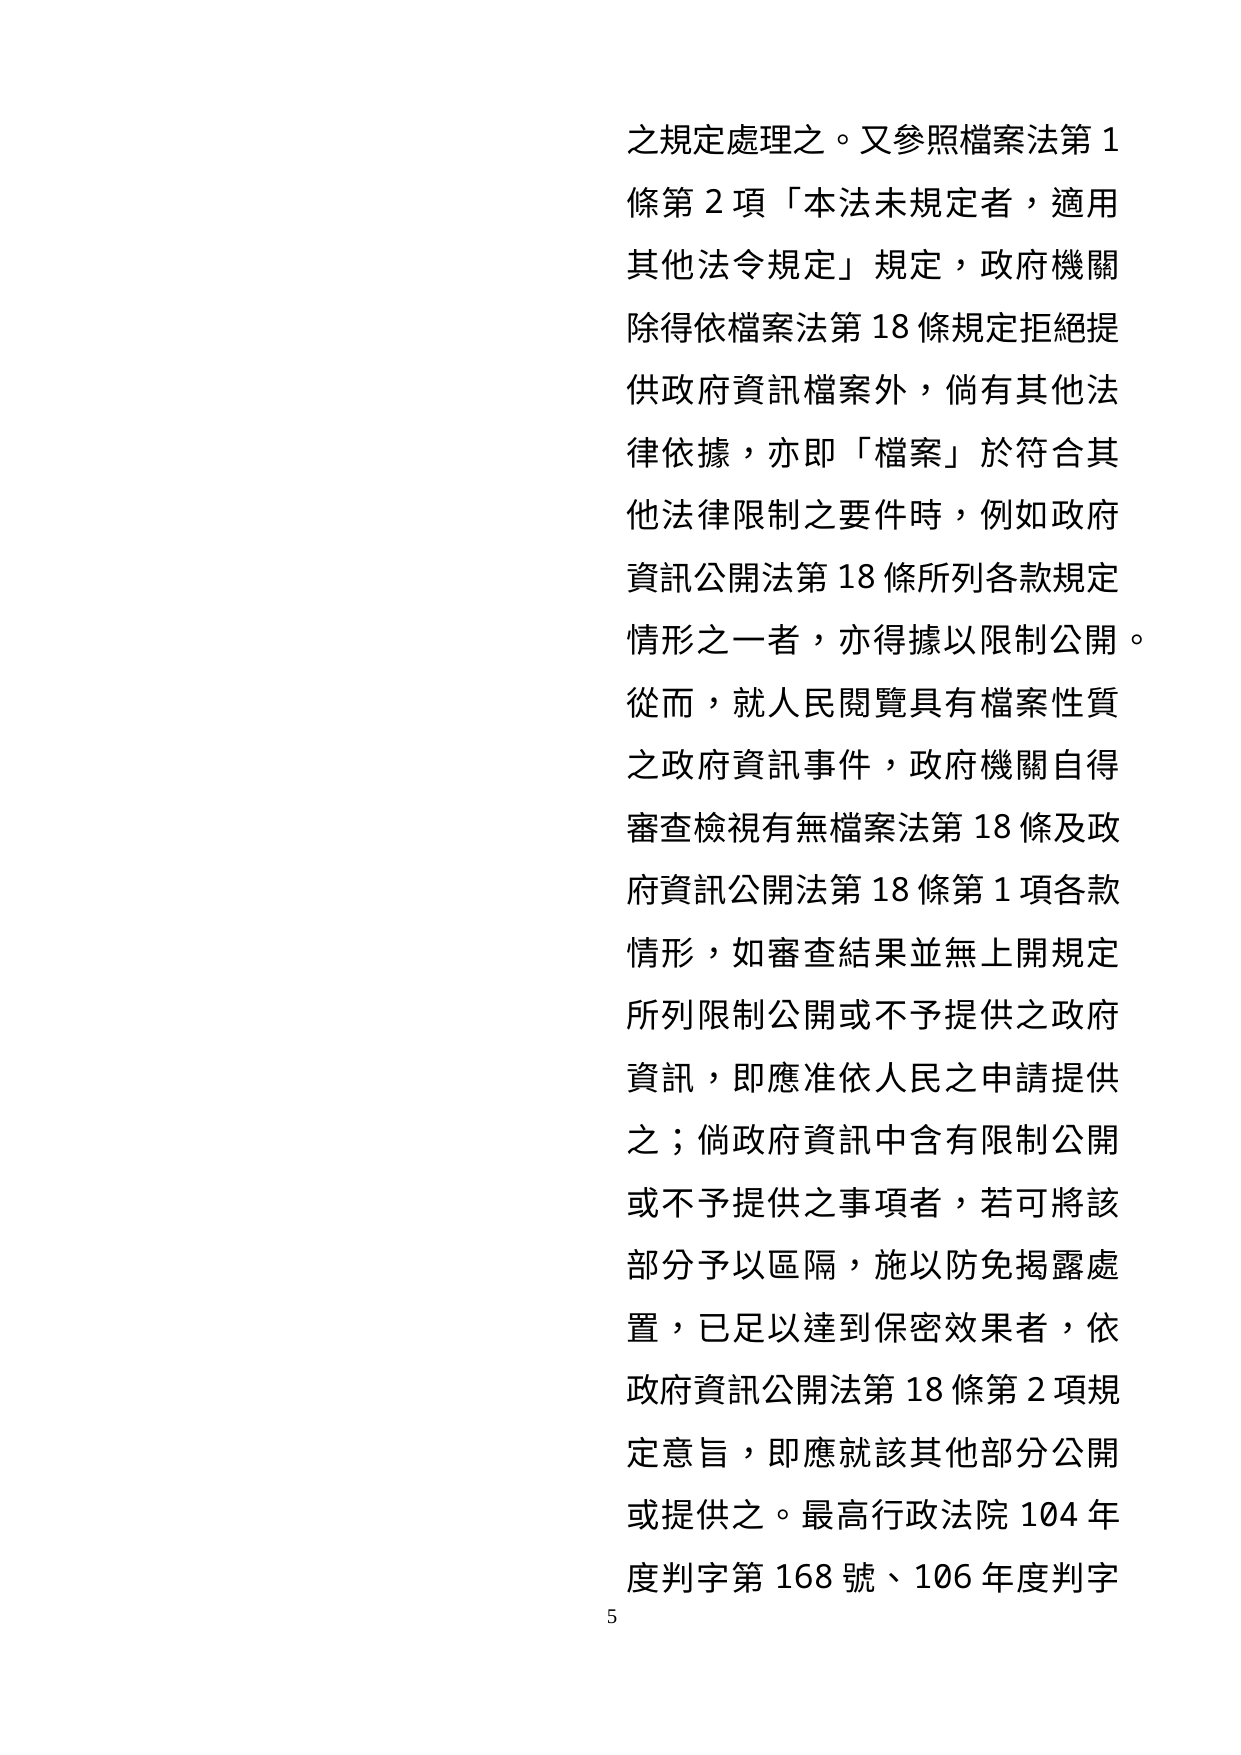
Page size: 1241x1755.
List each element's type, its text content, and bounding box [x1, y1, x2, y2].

list 按刑事案件偵查中、不起訴處分未確定前之聲請交付審判程序中、審判中，刑事訴訟法已分別定有閱覽卷證之具體規定，關於各該階段閱卷申請之准駁，應依刑事訴訟法規定辦理，應屬檔案法、政府資訊公開法之特別規定，並無適用檔案法、政府資訊公開法資訊公開制度之餘地。至於在刑事判決確定後，關於訴訟卷宗之閱覽揭露，現行之刑事訴訟法並無特別規定，自應回歸檔案法或政府資訊公開法之適用，依上揭規定觀之，政府資訊以公開為原則，限制公開為例外，且限制公開須有法令為依據始得為之。又人民申請閱覽、抄錄或複製政府資訊，除應視其是否為檔案，分別適用檔案法或政府資訊公開法規定外，倘該政府資訊包含個人資料保護法第2條第1款所指「個人資料」者，則尚應適用個人資料保護法規定。而上開政府資訊公開法所定義之「政府資訊」，其涵蓋範圍較檔案法所定義之「檔案」為廣，亦即，檔案仍屬政府資訊之一部分。因此，人民申請閱覽或複製之政府資訊，如屬業經歸檔管理之檔案，則屬檔案法規範之範疇，應優先適用檔案法之規定處理之。又參照檔案法第1條第2項「本法未規定者，適用其他法令規定」規定，政府機關除得依檔案法第18條規定拒絕提供政府資訊檔案外，倘有其他法律依據，亦即「檔案」於符合其他法律限制之要件時，例如政府資訊公開法第18條所列各款規定情形之一者，亦得據以限制公開。從而，就人民閱覽具有檔案性質之政府資訊事件，政府機關自得審查檢視有無檔案法第18條及政府資訊公開法第18條第1項各款情形，如審查結果並無上開規定所列限制公開或不予提供之政府資訊，即應准依人民之申請提供之；倘政府資訊中含有限制公開或不予提供之事項者，若可將該部分予以區隔，施以防免揭露處置，已足以達到保密效果者，依政府資訊公開法第18條第2項規定意旨，即應就該其他部分公開或提供之。最高行政法院104年度判字第168號、106年度判字第250號判決意旨可資參照。 [503, 96, 1120, 1596]
